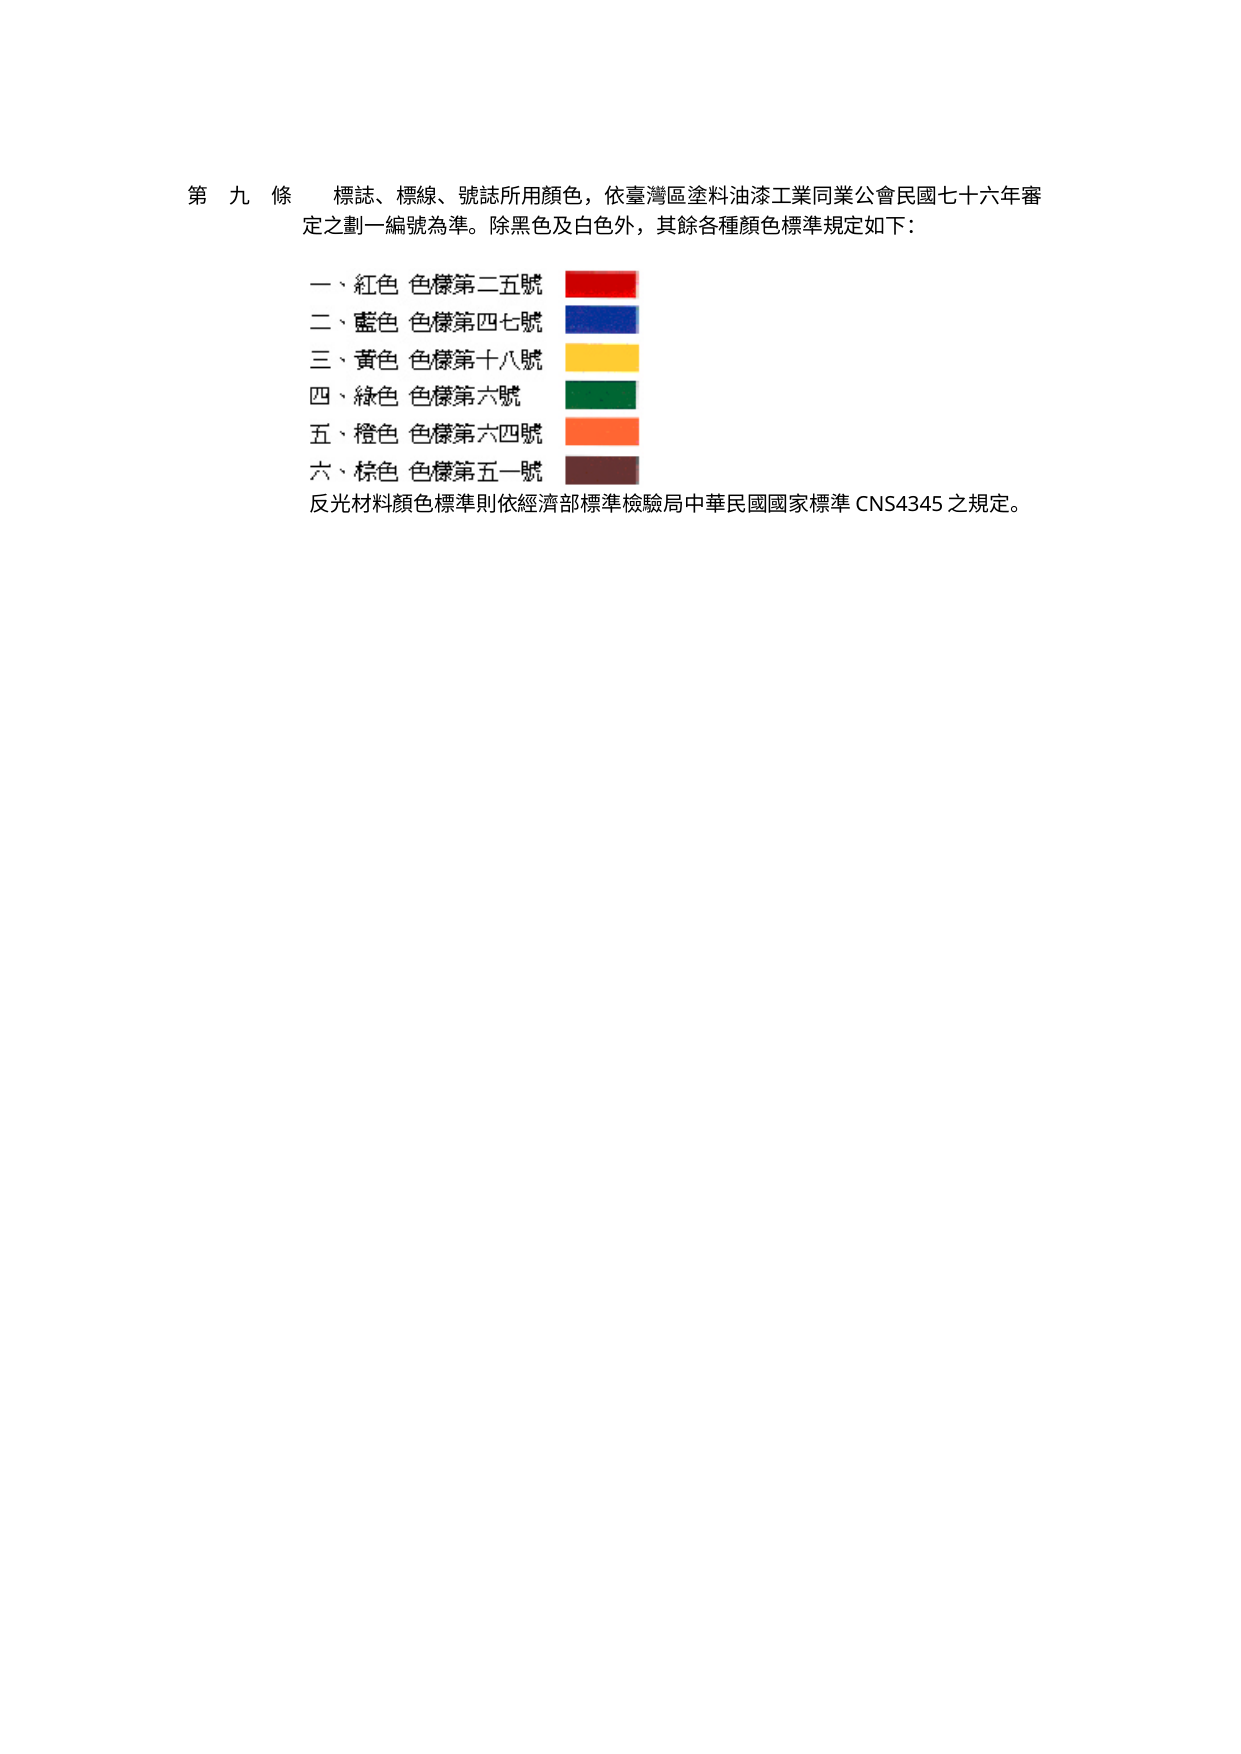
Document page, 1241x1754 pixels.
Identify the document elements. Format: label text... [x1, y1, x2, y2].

text 反光材料顏色標準則依經濟部標準檢驗局中華民國國家標準CNS4345之規定。 [274, 487, 1053, 518]
picture [309, 268, 644, 488]
text 第 九 條 標誌、標線、號誌所用顏色，依臺灣區塗料油漆工業同業公會民國七十六年審定之劃一編號為準。除黑色及白色外，其餘各種顏色標準規定如下： [187, 179, 1053, 239]
